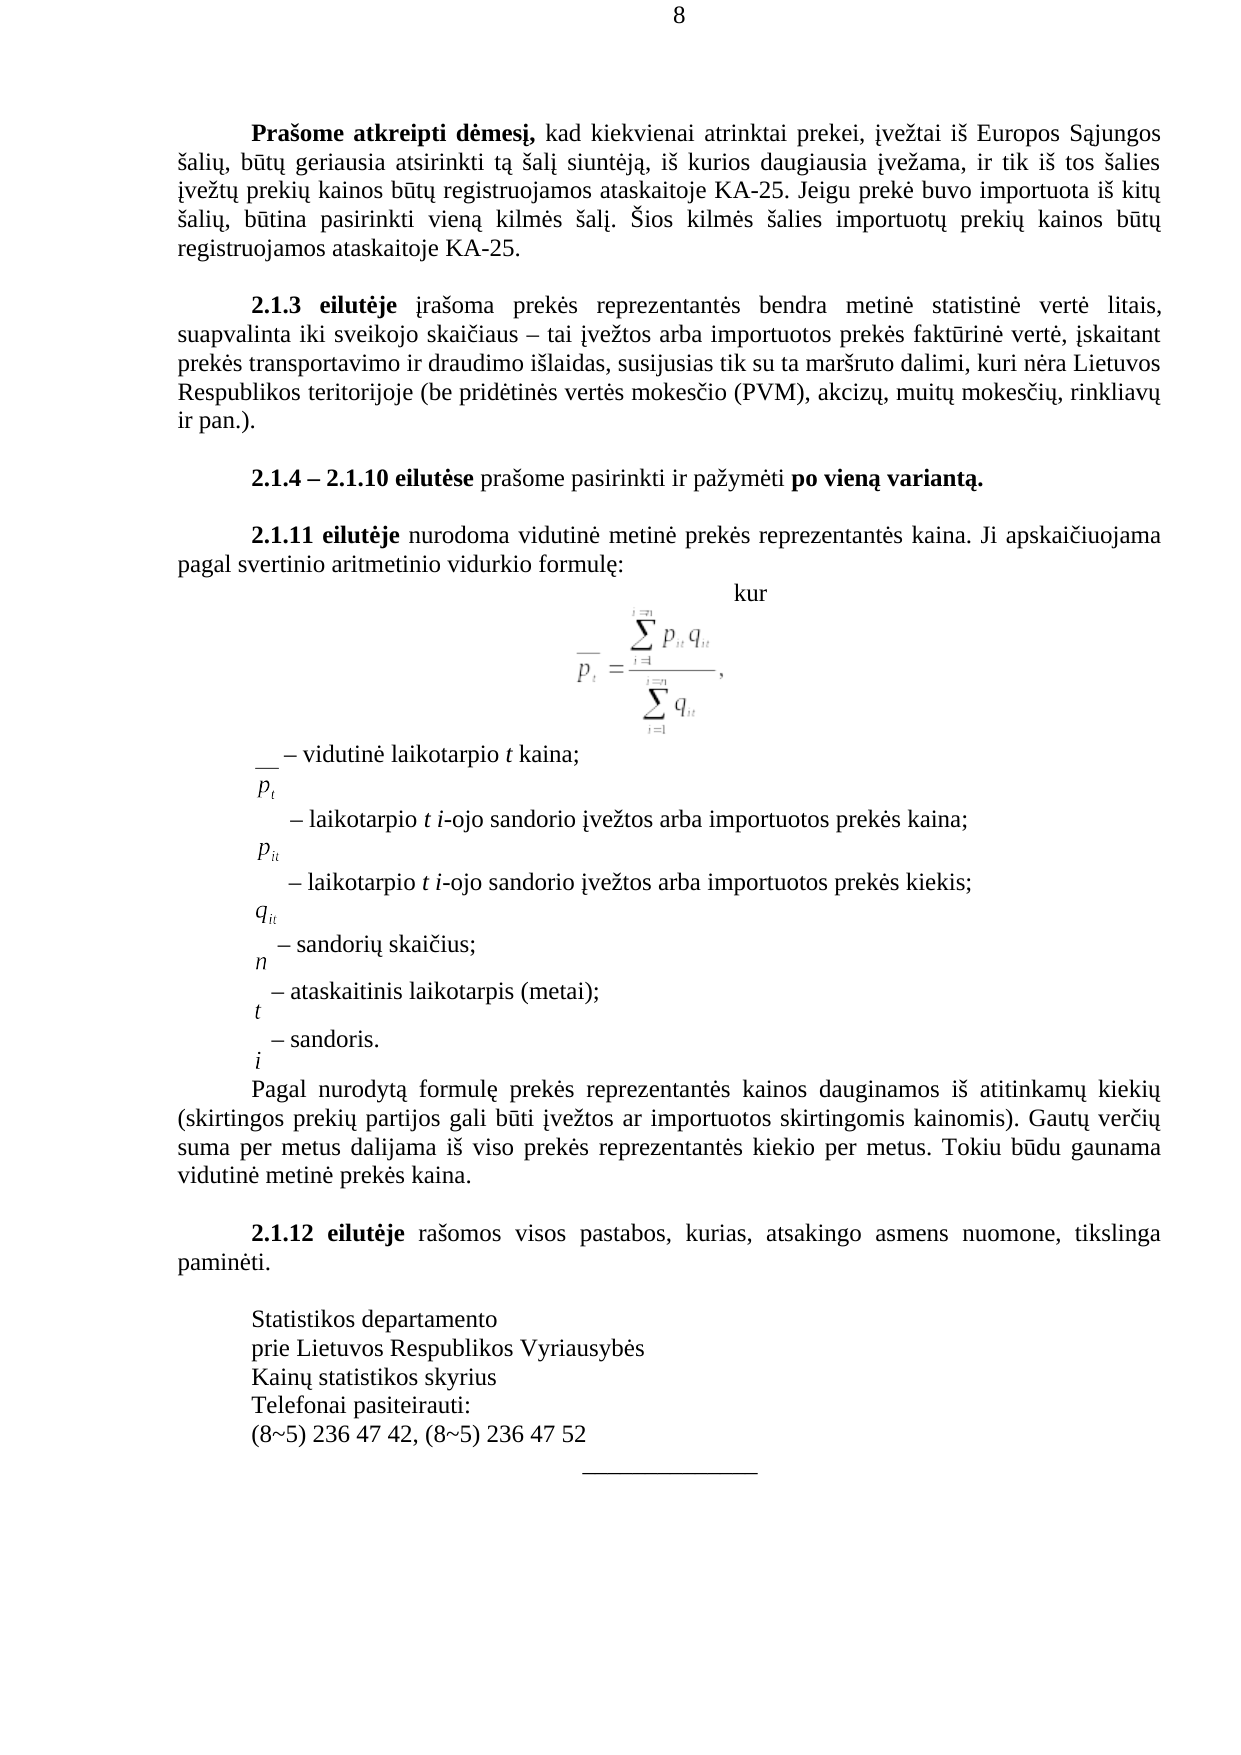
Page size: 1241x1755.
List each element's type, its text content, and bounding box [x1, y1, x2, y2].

text kur [177, 578, 1162, 739]
text – sandorių skaičius; [177, 929, 1162, 976]
text 2.1.4 – 2.1.10 eilutėse prašome pasirinkti ir pažymėti po vieną variantą. [177, 463, 1162, 492]
text prie Lietuvos Respublikos Vyriausybės [177, 1333, 1162, 1362]
text Kainų statistikos skyrius [177, 1362, 1162, 1391]
text ______________ [177, 1448, 1162, 1477]
text 2.1.3 eilutėje įrašoma prekės reprezentantės bendra metinė statistinė vertė litais, suapvalinta iki sveikojo skaičiaus – tai įvežtos arba importuotos prekės faktūrinė vertė, įskaitant prekės transportavimo ir draudimo išlaidas, susijusias tik su ta maršruto dalimi, kuri nėra Lietuvos Respublikos teritorijoje (be pridėtinės vertės mokesčio (PVM), akcizų, muitų mokesčių, rinkliavų ir pan.). [177, 291, 1162, 434]
text Statistikos departamento [177, 1304, 1162, 1333]
text 2.1.12 eilutėje rašomos visos pastabos, kurias, atsakingo asmens nuomone, tikslinga paminėti. [177, 1218, 1162, 1276]
text – laikotarpio t i-ojo sandorio įvežtos arba importuotos prekės kiekis; [177, 867, 1162, 929]
text (8~5) 236 47 42, (8~5) 236 47 52 [177, 1419, 1162, 1448]
text Prašome atkreipti dėmesį, kad kiekvienai atrinktai prekei, įvežtai iš Europos Sąjungos šalių, būtų geriausia atsirinkti tą šalį siuntėją, iš kurios daugiausia įvežama, ir tik iš tos šalies įvežtų prekių kainos būtų registruojamos ataskaitoje KA-25. Jeigu prekė buvo importuota iš kitų šalių, būtina pasirinkti vieną kilmės šalį. Šios kilmės šalies importuotų prekių kainos būtų registruojamos ataskaitoje KA-25. [177, 118, 1162, 262]
text – laikotarpio t i-ojo sandorio įvežtos arba importuotos prekės kaina; [177, 804, 1147, 867]
text – vidutinė laikotarpio t kaina; [177, 739, 1162, 804]
text – sandoris. [177, 1024, 1162, 1074]
text – ataskaitinis laikotarpis (metai); [177, 976, 1162, 1024]
text Telefonai pasiteirauti: [177, 1391, 1162, 1419]
text Pagal nurodytą formulę prekės reprezentantės kainos dauginamos iš atitinkamų kiekių (skirtingos prekių partijos gali būti įvežtos ar importuotos skirtingomis kainomis). Gautų verčių suma per metus dalijama iš viso prekės reprezentantės kiekio per metus. Tokiu būdu gaunama vidutinė metinė prekės kaina. [177, 1074, 1162, 1189]
text 2.1.11 eilutėje nurodoma vidutinė metinė prekės reprezentantės kaina. Ji apskaičiuojama pagal svertinio aritmetinio vidurkio formulę: [177, 521, 1162, 578]
